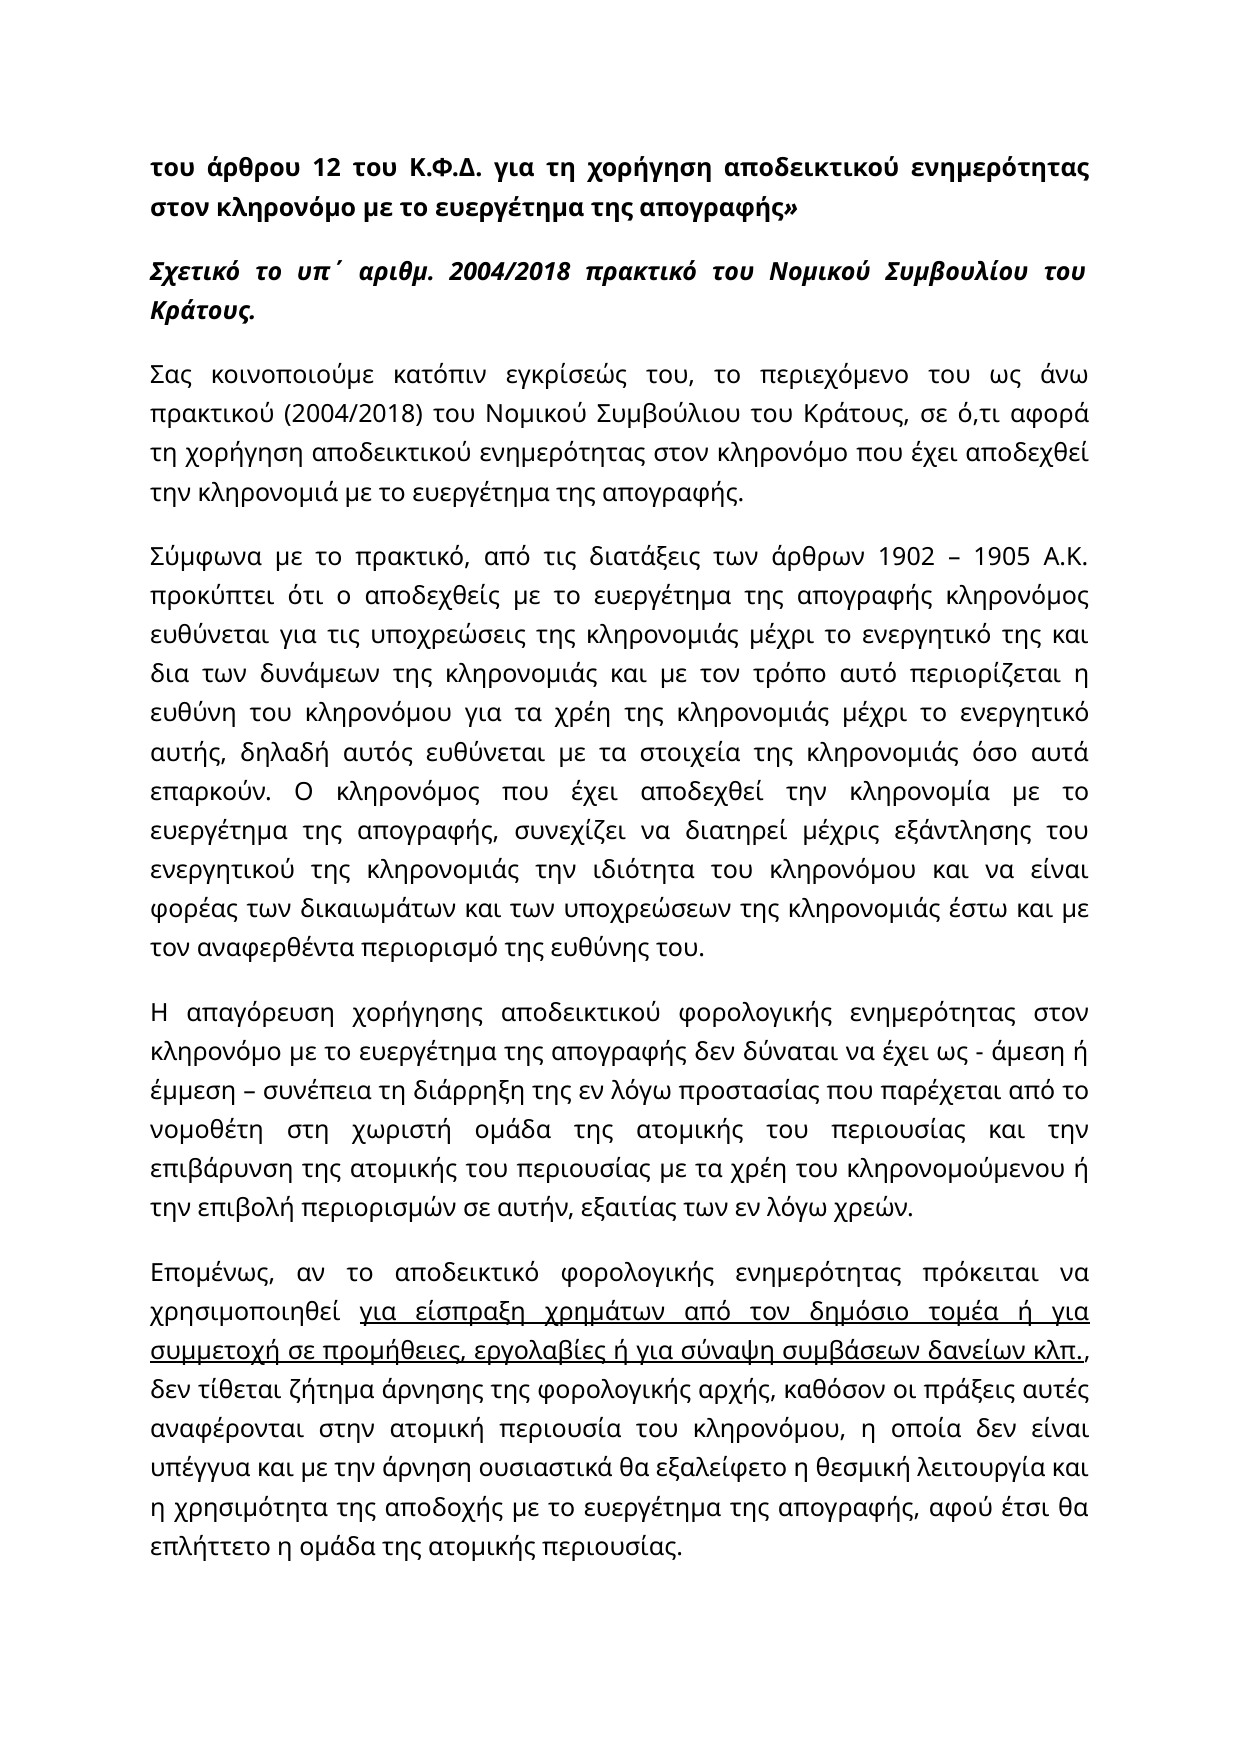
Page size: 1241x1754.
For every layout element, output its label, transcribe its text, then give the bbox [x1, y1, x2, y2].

text Η απαγόρευση χορήγησης αποδεικτικού φορολογικής ενημερότητας στον κληρονόμο με το ευεργέτημα της απογραφής δεν δύναται να έχει ως - άμεση ή έμμεση – συνέπεια τη διάρρηξη της εν λόγω προστασίας που παρέχεται από το νομοθέτη στη χωριστή ομάδα της ατομικής του περιουσίας και την επιβάρυνση της ατομικής του περιουσίας με τα χρέη του κληρονομούμενου ή την επιβολή περιορισμών σε αυτήν, εξαιτίας των εν λόγω χρεών. [150, 994, 1090, 1224]
text Σχετικό το υπ΄ αριθμ. 2004/2018 πρακτικό του Νομικού Συμβουλίου του Κράτους. [150, 253, 1090, 327]
text του άρθρου 12 του Κ.Φ.Δ. για τη χορήγηση αποδεικτικού ενημερότητας στον κληρονόμο με το ευεργέτημα της απογραφής» [150, 150, 1090, 223]
text Σύμφωνα με το πρακτικό, από τις διατάξεις των άρθρων 1902 – 1905 Α.Κ. προκύπτει ότι ο αποδεχθείς με το ευεργέτημα της απογραφής κληρονόμος ευθύνεται για τις υποχρεώσεις της κληρονομιάς μέχρι το ενεργητικό της και δια των δυνάμεων της κληρονομιάς και με τον τρόπο αυτό περιορίζεται η ευθύνη του κληρονόμου για τα χρέη της κληρονομιάς μέχρι το ενεργητικό αυτής, δηλαδή αυτός ευθύνεται με τα στοιχεία της κληρονομιάς όσο αυτά επαρκούν. Ο κληρονόμος που έχει αποδεχθεί την κληρονομία με το ευεργέτημα της απογραφής, συνεχίζει να διατηρεί μέχρις εξάντλησης του ενεργητικού της κληρονομιάς την ιδιότητα του κληρονόμου και να είναι φορέας των δικαιωμάτων και των υποχρεώσεων της κληρονομιάς έστω και με τον αναφερθέντα περιορισμό της ευθύνης του. [150, 538, 1090, 964]
text Επομένως, αν το αποδεικτικό φορολογικής ενημερότητας πρόκειται να χρησιμοποιηθεί για είσπραξη χρημάτων από τον δημόσιο τομέα ή για συμμετοχή σε προμήθειες, εργολαβίες ή για σύναψη συμβάσεων δανείων κλπ., δεν τίθεται ζήτημα άρνησης της φορολογικής αρχής, καθόσον οι πράξεις αυτές αναφέρονται στην ατομική περιουσία του κληρονόμου, η οποία δεν είναι υπέγγυα και με την άρνηση ουσιαστικά θα εξαλείφετο η θεσμική λειτουργία και η χρησιμότητα της αποδοχής με το ευεργέτημα της απογραφής, αφού έτσι θα επλήττετο η ομάδα της ατομικής περιουσίας. [150, 1254, 1090, 1562]
text Σας κοινοποιούμε κατόπιν εγκρίσεώς του, το περιεχόμενο του ως άνω πρακτικού (2004/2018) του Νομικού Συμβούλιου του Κράτους, σε ό,τι αφορά τη χορήγηση αποδεικτικού ενημερότητας στον κληρονόμο που έχει αποδεχθεί την κληρονομιά με το ευεργέτημα της απογραφής. [150, 357, 1090, 508]
